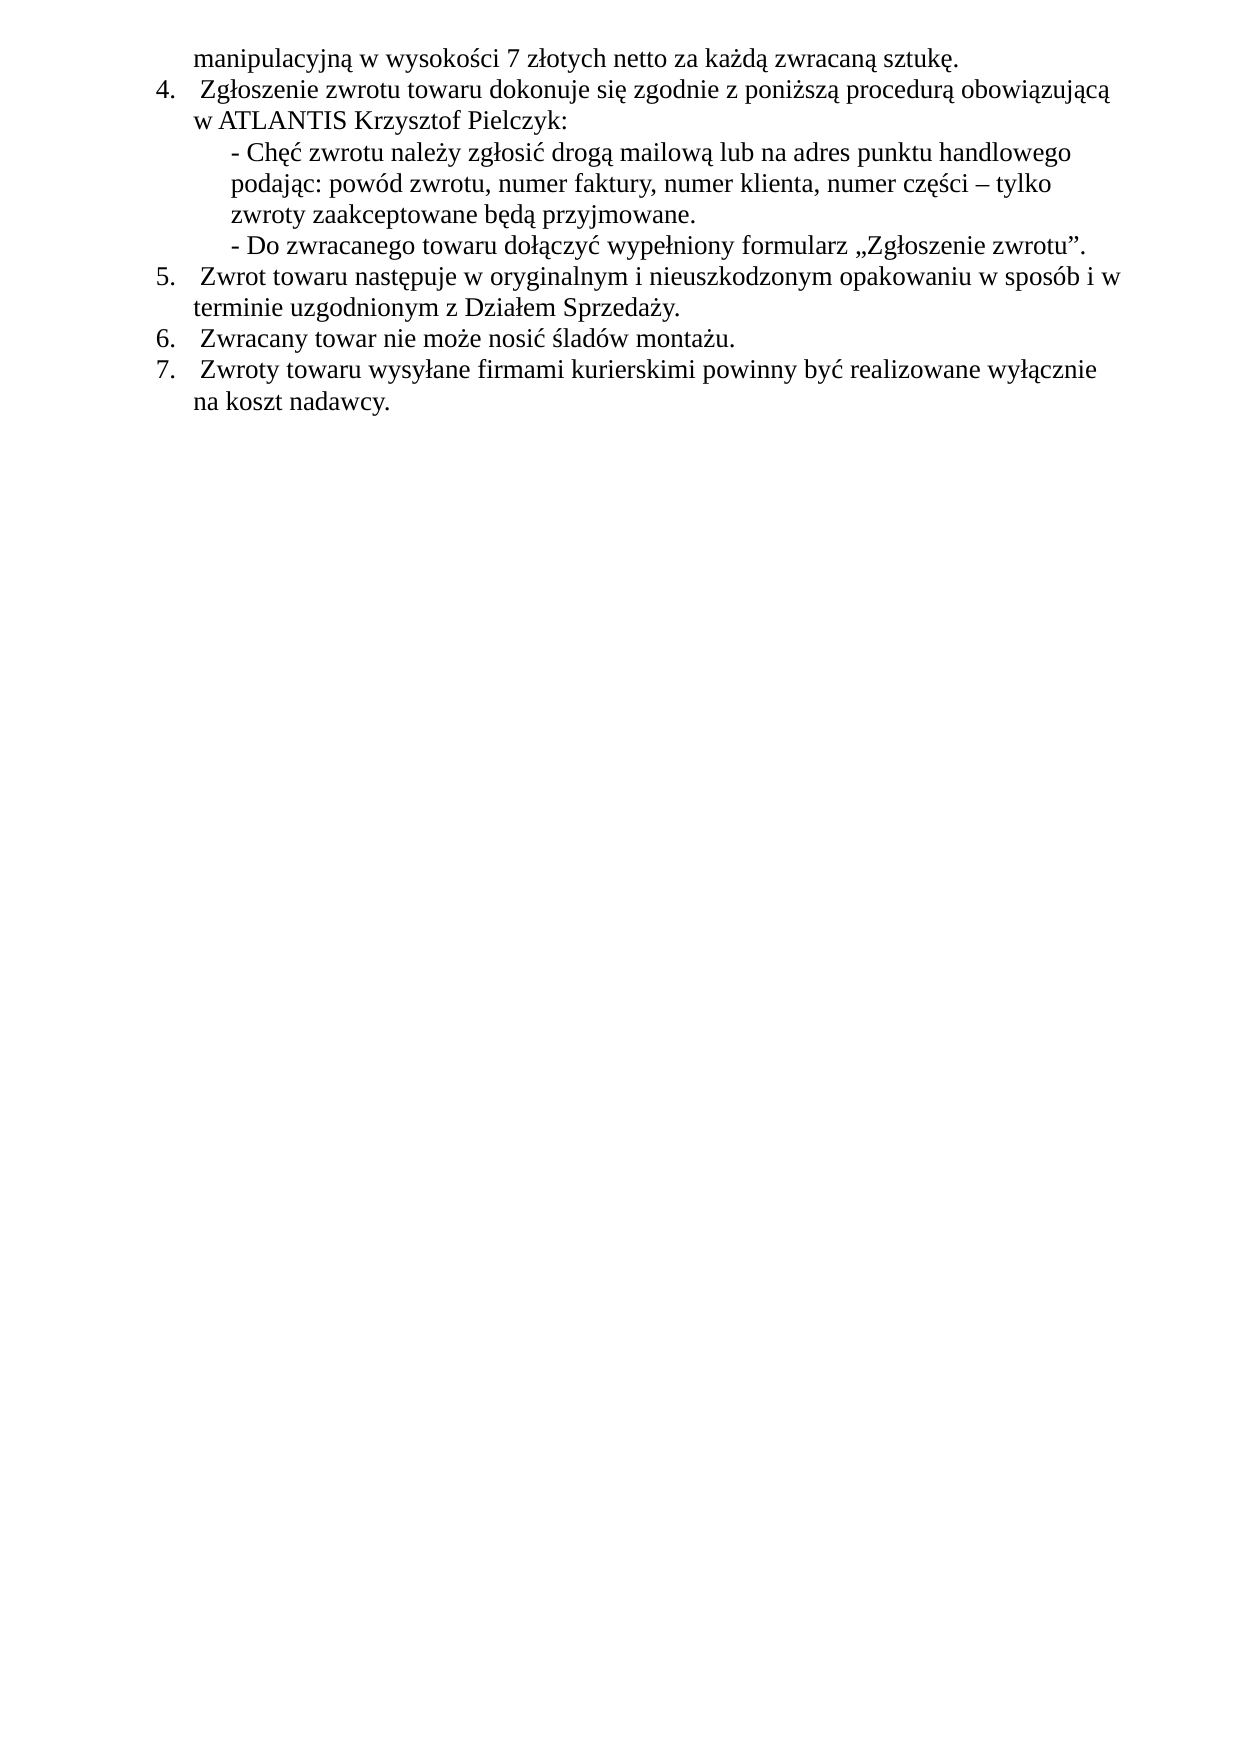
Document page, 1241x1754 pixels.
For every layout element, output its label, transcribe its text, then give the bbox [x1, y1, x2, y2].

list manipulacyjną w wysokości 7 złotych netto za każdą zwracaną sztukę. [156, 42, 1122, 73]
list Zwracany towar nie może nosić śladów montażu. [156, 322, 1122, 354]
list Zwrot towaru następuje w oryginalnym i nieuszkodzonym opakowaniu w sposób i w terminie uzgodnionym z Działem Sprzedaży. [156, 260, 1122, 322]
list - Do zwracanego towaru dołączyć wypełniony formularz „Zgłoszenie zwrotu”. [193, 229, 1122, 260]
list Zgłoszenie zwrotu towaru dokonuje się zgodnie z poniższą procedurą obowiązującą w ATLANTIS Krzysztof Pielczyk: [156, 73, 1122, 136]
list - Chęć zwrotu należy zgłosić drogą mailową lub na adres punktu handlowego podając: powód zwrotu, numer faktury, numer klienta, numer części – tylko zwroty zaakceptowane będą przyjmowane. [193, 136, 1122, 229]
list Zwroty towaru wysyłane firmami kurierskimi powinny być realizowane wyłącznie na koszt nadawcy. [156, 354, 1122, 416]
